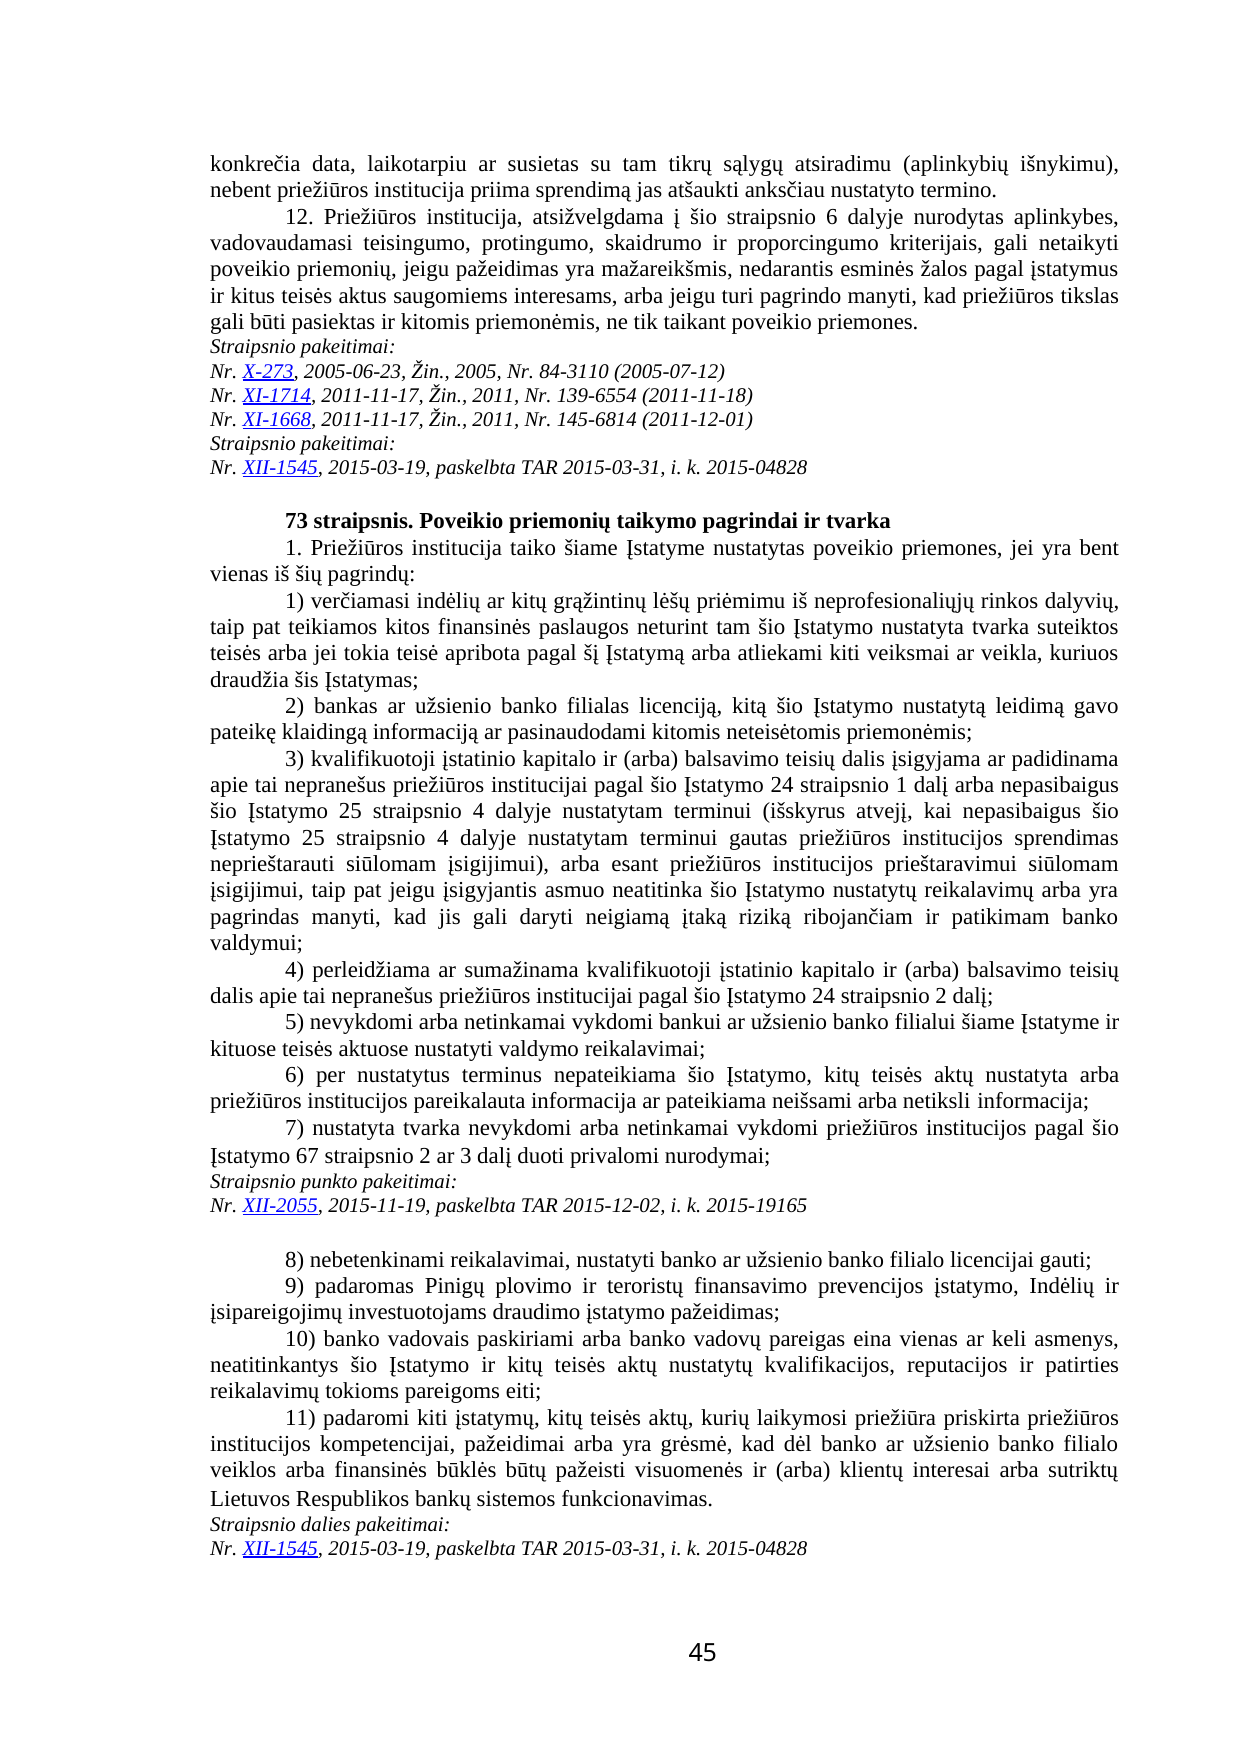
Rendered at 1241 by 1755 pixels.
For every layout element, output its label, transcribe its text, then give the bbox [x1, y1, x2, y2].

text Nr. XII-1545, 2015-03-19, paskelbta TAR 2015-03-31, i. k. 2015-04828 [210, 455, 1120, 479]
text Nr. XI-1714, 2011-11-17, Žin., 2011, Nr. 139-6554 (2011-11-18) [210, 383, 1120, 407]
text Straipsnio pakeitimai: [210, 334, 1120, 358]
text 73 straipsnis. Poveikio priemonių taikymo pagrindai ir tvarka [210, 508, 1120, 534]
text 6) per nustatytus terminus nepateikiama šio Įstatymo, kitų teisės aktų nustatyta arba priežiūros institucijos pareikalauta informacija ar pateikiama neišsami arba netiksli informacija; [210, 1061, 1120, 1114]
text 9) padaromas Pinigų plovimo ir teroristų finansavimo prevencijos įstatymo, Indėlių ir įsipareigojimų investuotojams draudimo įstatymo pažeidimas; [210, 1272, 1120, 1325]
text 8) nebetenkinami reikalavimai, nustatyti banko ar užsienio banko filialo licencijai gauti; [210, 1246, 1120, 1272]
text Straipsnio pakeitimai: [210, 431, 1120, 455]
text 11) padaromi kiti įstatymų, kitų teisės aktų, kurių laikymosi priežiūra priskirta priežiūros institucijos kompetencijai, pažeidimai arba yra grėsmė, kad dėl banko ar užsienio banko filialo veiklos arba finansinės būklės būtų pažeisti visuomenės ir (arba) klientų interesai arba sutriktų Lietuvos Respublikos bankų sistemos funkcionavimas. [210, 1404, 1120, 1512]
text Nr. XII-1545, 2015-03-19, paskelbta TAR 2015-03-31, i. k. 2015-04828 [210, 1536, 1120, 1560]
text 1) verčiamasi indėlių ar kitų grąžintinų lėšų priėmimu iš neprofesionaliųjų rinkos dalyvių, taip pat teikiamos kitos finansinės paslaugos neturint tam šio Įstatymo nustatyta tvarka suteiktos teisės arba jei tokia teisė apribota pagal šį Įstatymą arba atliekami kiti veiksmai ar veikla, kuriuos draudžia šis Įstatymas; [210, 587, 1120, 692]
text Nr. XII-2055, 2015-11-19, paskelbta TAR 2015-12-02, i. k. 2015-19165 [210, 1193, 1120, 1217]
text 7) nustatyta tvarka nevykdomi arba netinkamai vykdomi priežiūros institucijos pagal šio Įstatymo 67 straipsnio 2 ar 3 dalį duoti privalomi nurodymai; [210, 1114, 1120, 1169]
text 12. Priežiūros institucija, atsižvelgdama į šio straipsnio 6 dalyje nurodytas aplinkybes, vadovaudamasi teisingumo, protingumo, skaidrumo ir proporcingumo kriterijais, gali netaikyti poveikio priemonių, jeigu pažeidimas yra mažareikšmis, nedarantis esminės žalos pagal įstatymus ir kitus teisės aktus saugomiems interesams, arba jeigu turi pagrindo manyti, kad priežiūros tikslas gali būti pasiektas ir kitomis priemonėmis, ne tik taikant poveikio priemones. [210, 203, 1120, 334]
text Nr. XI-1668, 2011-11-17, Žin., 2011, Nr. 145-6814 (2011-12-01) [210, 407, 1120, 431]
text Straipsnio dalies pakeitimai: [210, 1512, 1120, 1536]
text Nr. X-273, 2005-06-23, Žin., 2005, Nr. 84-3110 (2005-07-12) [210, 358, 1120, 383]
text Straipsnio punkto pakeitimai: [210, 1169, 1120, 1193]
text 2) bankas ar užsienio banko filialas licenciją, kitą šio Įstatymo nustatytą leidimą gavo pateikę klaidingą informaciją ar pasinaudodami kitomis neteisėtomis priemonėmis; [210, 692, 1120, 745]
text 3) kvalifikuotoji įstatinio kapitalo ir (arba) balsavimo teisių dalis įsigyjama ar padidinama apie tai nepranešus priežiūros institucijai pagal šio Įstatymo 24 straipsnio 1 dalį arba nepasibaigus šio Įstatymo 25 straipsnio 4 dalyje nustatytam terminui (išskyrus atvejį, kai nepasibaigus šio Įstatymo 25 straipsnio 4 dalyje nustatytam terminui gautas priežiūros institucijos sprendimas neprieštarauti siūlomam įsigijimui), arba esant priežiūros institucijos prieštaravimui siūlomam įsigijimui, taip pat jeigu įsigyjantis asmuo neatitinka šio Įstatymo nustatytų reikalavimų arba yra pagrindas manyti, kad jis gali daryti neigiamą įtaką riziką ribojančiam ir patikimam banko valdymui; [210, 745, 1120, 956]
text 5) nevykdomi arba netinkamai vykdomi bankui ar užsienio banko filialui šiame Įstatyme ir kituose teisės aktuose nustatyti valdymo reikalavimai; [210, 1008, 1120, 1061]
text 10) banko vadovais paskiriami arba banko vadovų pareigas eina vienas ar keli asmenys, neatitinkantys šio Įstatymo ir kitų teisės aktų nustatytų kvalifikacijos, reputacijos ir patirties reikalavimų tokioms pareigoms eiti; [210, 1325, 1120, 1404]
text 4) perleidžiama ar sumažinama kvalifikuotoji įstatinio kapitalo ir (arba) balsavimo teisių dalis apie tai nepranešus priežiūros institucijai pagal šio Įstatymo 24 straipsnio 2 dalį; [210, 956, 1120, 1008]
text konkrečia data, laikotarpiu ar susietas su tam tikrų sąlygų atsiradimu (aplinkybių išnykimu), nebent priežiūros institucija priima sprendimą jas atšaukti anksčiau nustatyto termino. [210, 150, 1120, 203]
text 1. Priežiūros institucija taiko šiame Įstatyme nustatytas poveikio priemones, jei yra bent vienas iš šių pagrindų: [210, 534, 1120, 587]
